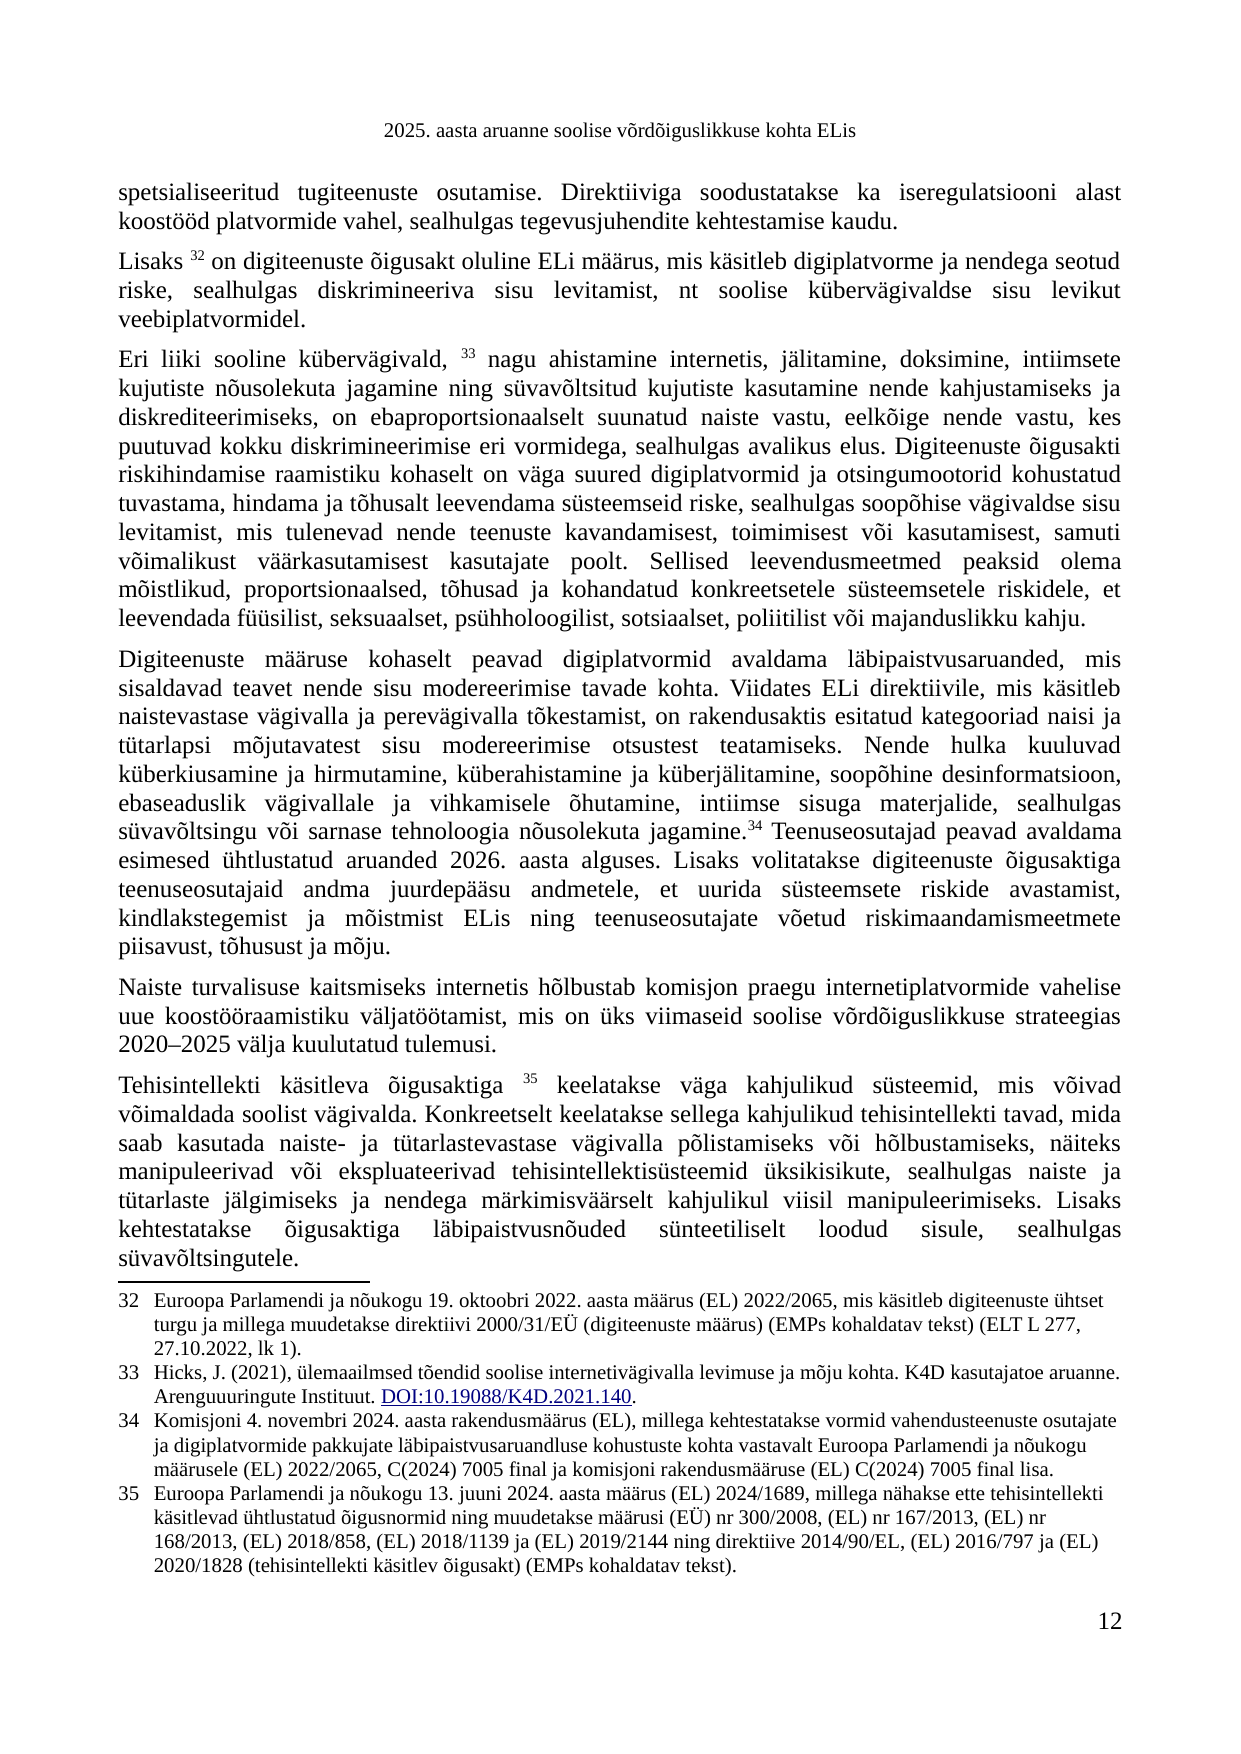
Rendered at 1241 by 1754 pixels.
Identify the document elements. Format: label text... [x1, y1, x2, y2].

text Hicks, J. (2021), ülemaailmsed tõendid soolise internetivägivalla levimuse ja mõju kohta. K4D kasutajatoe aruanne. Arenguuuringute Instituut. DOI:10.19088/K4D.2021.140. [118, 1360, 1122, 1408]
text Lisaks on digiteenuste õigusakt oluline ELi määrus, mis käsitleb digiplatvorme ja nendega seotud riske, sealhulgas diskrimineeriva sisu levitamist, nt soolise kübervägivaldse sisu levikut veebiplatvormidel. [118, 246, 1122, 333]
text Digiteenuste määruse kohaselt peavad digiplatvormid avaldama läbipaistvusaruanded, mis sisaldavad teavet nende sisu modereerimise tavade kohta. Viidates ELi direktiivile, mis käsitleb naistevastase vägivalla ja perevägivalla tõkestamist, on rakendusaktis esitatud kategooriad naisi ja tütarlapsi mõjutavatest sisu modereerimise otsustest teatamiseks. Nende hulka kuuluvad küberkiusamine ja hirmutamine, küberahistamine ja küberjälitamine, soopõhine desinformatsioon, ebaseaduslik vägivallale ja vihkamisele õhutamine, intiimse sisuga materjalide, sealhulgas süvavõltsingu või sarnase tehnoloogia nõusolekuta jagamine. Teenuseosutajad peavad avaldama esimesed ühtlustatud aruanded 2026. aasta alguses. Lisaks volitatakse digiteenuste õigusaktiga teenuseosutajaid andma juurdepääsu andmetele, et uurida süsteemsete riskide avastamist, kindlakstegemist ja mõistmist ELis ning teenuseosutajate võetud riskimaandamismeetmete piisavust, tõhusust ja mõju. [118, 644, 1122, 960]
text Euroopa Parlamendi ja nõukogu 13. juuni 2024. aasta määrus (EL) 2024/1689, millega nähakse ette tehisintellekti käsitlevad ühtlustatud õigusnormid ning muudetakse määrusi (EÜ) nr 300/2008, (EL) nr 167/2013, (EL) nr 168/2013, (EL) 2018/858, (EL) 2018/1139 ja (EL) 2019/2144 ning direktiive 2014/90/EL, (EL) 2016/797 ja (EL) 2020/1828 (tehisintellekti käsitlev õigusakt) (EMPs kohaldatav tekst). [118, 1481, 1122, 1577]
text Naiste turvalisuse kaitsmiseks internetis hõlbustab komisjon praegu internetiplatvormide vahelise uue koostööraamistiku väljatöötamist, mis on üks viimaseid soolise võrdõiguslikkuse strateegias 2020–2025 välja kuulutatud tulemusi. [118, 972, 1122, 1058]
text Tehisintellekti käsitleva õigusaktiga keelatakse väga kahjulikud süsteemid, mis võivad võimaldada soolist vägivalda. Konkreetselt keelatakse sellega kahjulikud tehisintellekti tavad, mida saab kasutada naiste- ja tütarlastevastase vägivalla põlistamiseks või hõlbustamiseks, näiteks manipuleerivad või ekspluateerivad tehisintellektisüsteemid üksikisikute, sealhulgas naiste ja tütarlaste jälgimiseks ja nendega märkimisväärselt kahjulikul viisil manipuleerimiseks. Lisaks kehtestatakse õigusaktiga läbipaistvusnõuded sünteetiliselt loodud sisule, sealhulgas süvavõltsingutele. [118, 1070, 1122, 1271]
text spetsialiseeritud tugiteenuste osutamise. Direktiiviga soodustatakse ka iseregulatsiooni alast koostööd platvormide vahel, sealhulgas tegevusjuhendite kehtestamise kaudu. [118, 177, 1122, 234]
text Euroopa Parlamendi ja nõukogu 19. oktoobri 2022. aasta määrus (EL) 2022/2065, mis käsitleb digiteenuste ühtset turgu ja millega muudetakse direktiivi 2000/31/EÜ (digiteenuste määrus) (EMPs kohaldatav tekst) (ELT L 277, 27.10.2022, lk 1). [118, 1288, 1122, 1360]
text Eri liiki sooline kübervägivald, nagu ahistamine internetis, jälitamine, doksimine, intiimsete kujutiste nõusolekuta jagamine ning süvavõltsitud kujutiste kasutamine nende kahjustamiseks ja diskrediteerimiseks, on ebaproportsionaalselt suunatud naiste vastu, eelkõige nende vastu, kes puutuvad kokku diskrimineerimise eri vormidega, sealhulgas avalikus elus. Digiteenuste õigusakti riskihindamise raamistiku kohaselt on väga suured digiplatvormid ja otsingumootorid kohustatud tuvastama, hindama ja tõhusalt leevendama süsteemseid riske, sealhulgas soopõhise vägivaldse sisu levitamist, mis tulenevad nende teenuste kavandamisest, toimimisest või kasutamisest, samuti võimalikust väärkasutamisest kasutajate poolt. Sellised leevendusmeetmed peaksid olema mõistlikud, proportsionaalsed, tõhusad ja kohandatud konkreetsetele süsteemsetele riskidele, et leevendada füüsilist, seksuaalset, psühholoogilist, sotsiaalset, poliitilist või majanduslikku kahju. [118, 344, 1122, 632]
text Komisjoni 4. novembri 2024. aasta rakendusmäärus (EL), millega kehtestatakse vormid vahendusteenuste osutajate ja digiplatvormide pakkujate läbipaistvusaruandluse kohustuste kohta vastavalt Euroopa Parlamendi ja nõukogu määrusele (EL) 2022/2065, C(2024) 7005 final ja komisjoni rakendusmääruse (EL) C(2024) 7005 final lisa. [118, 1408, 1122, 1481]
